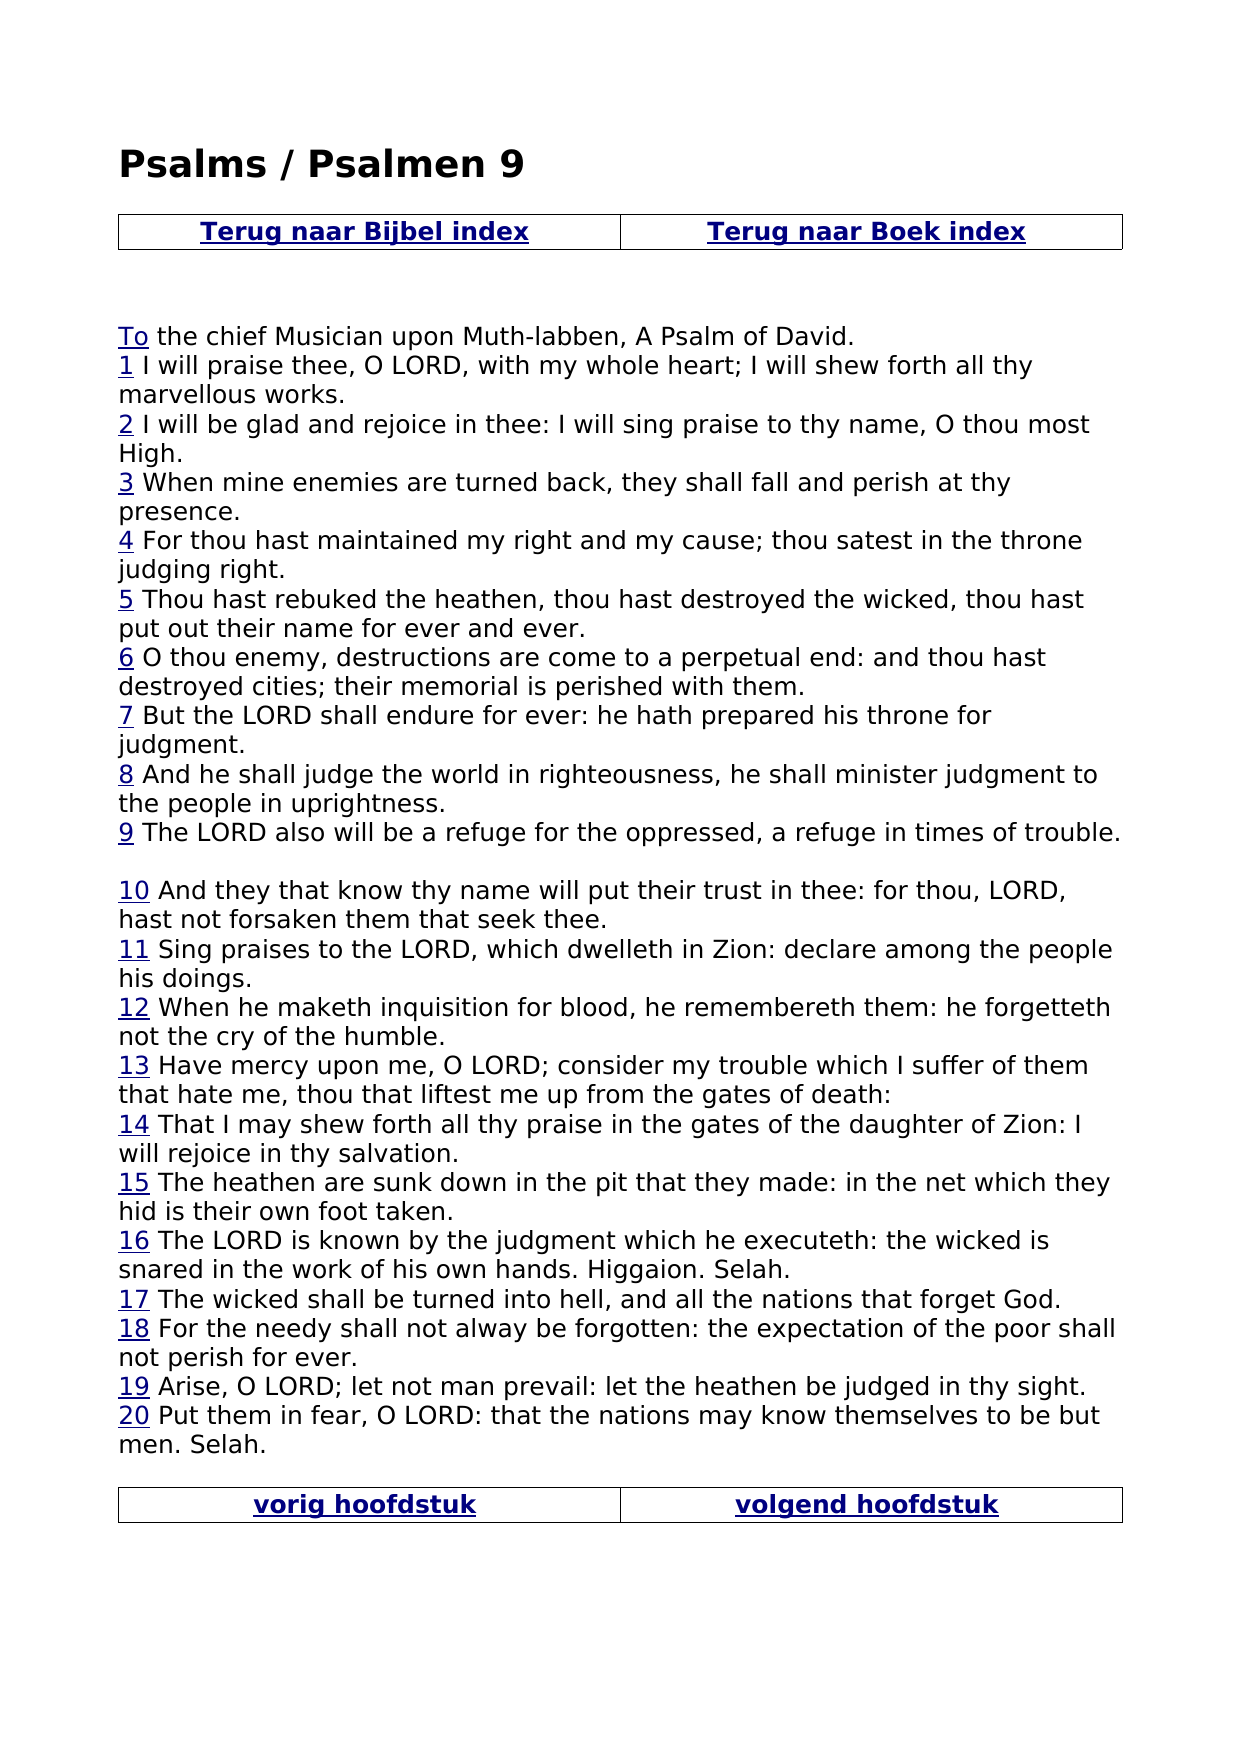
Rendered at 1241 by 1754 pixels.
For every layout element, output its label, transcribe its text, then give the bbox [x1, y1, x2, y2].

table_header volgend hoofdstuk [621, 1488, 1122, 1522]
subtitle Psalms / Psalmen 9 [118, 143, 1122, 187]
table_header Terug naar Boek index [621, 215, 1122, 249]
table_header Terug naar Bijbel index [119, 215, 620, 249]
table_header vorig hoofdstuk [119, 1488, 620, 1522]
text To the chief Musician upon Muth-labben, A Psalm of David. 1 I will praise thee, O LORD, with my whole heart; I will shew forth all thy marvellous works. 2 I will be glad and rejoice in thee: I will sing praise to thy name, O thou most High. 3 When mine enemies are turned back, they shall fall and perish at thy presence. 4 For thou hast maintained my right and my cause; thou satest in the throne judging right. 5 Thou hast rebuked the heathen, thou hast destroyed the wicked, thou hast put out their name for ever and ever. 6 O thou enemy, destructions are come to a perpetual end: and thou hast destroyed cities; their memorial is perished with them. 7 But the LORD shall endure for ever: he hath prepared his throne for judgment. 8 And he shall judge the world in righteousness, he shall minister judgment to the people in uprightness. 9 The LORD also will be a refuge for the oppressed, a refuge in times of trouble. 10 And they that know thy name will put their trust in thee: for thou, LORD, hast not forsaken them that seek thee. 11 Sing praises to the LORD, which dwelleth in Zion: declare among the people his doings. 12 When he maketh inquisition for blood, he remembereth them: he forgetteth not the cry of the humble. 13 Have mercy upon me, O LORD; consider my trouble which I suffer of them that hate me, thou that liftest me up from the gates of death: 14 That I may shew forth all thy praise in the gates of the daughter of Zion: I will rejoice in thy salvation. 15 The heathen are sunk down in the pit that they made: in the net which they hid is their own foot taken. 16 The LORD is known by the judgment which he executeth: the wicked is snared in the work of his own hands. Higgaion. Selah. 17 The wicked shall be turned into hell, and all the nations that forget God. 18 For the needy shall not alway be forgotten: the expectation of the poor shall not perish for ever. 19 Arise, O LORD; let not man prevail: let the heathen be judged in thy sight. 20 Put them in fear, O LORD: that the nations may know themselves to be but men. Selah. [118, 264, 1122, 1460]
